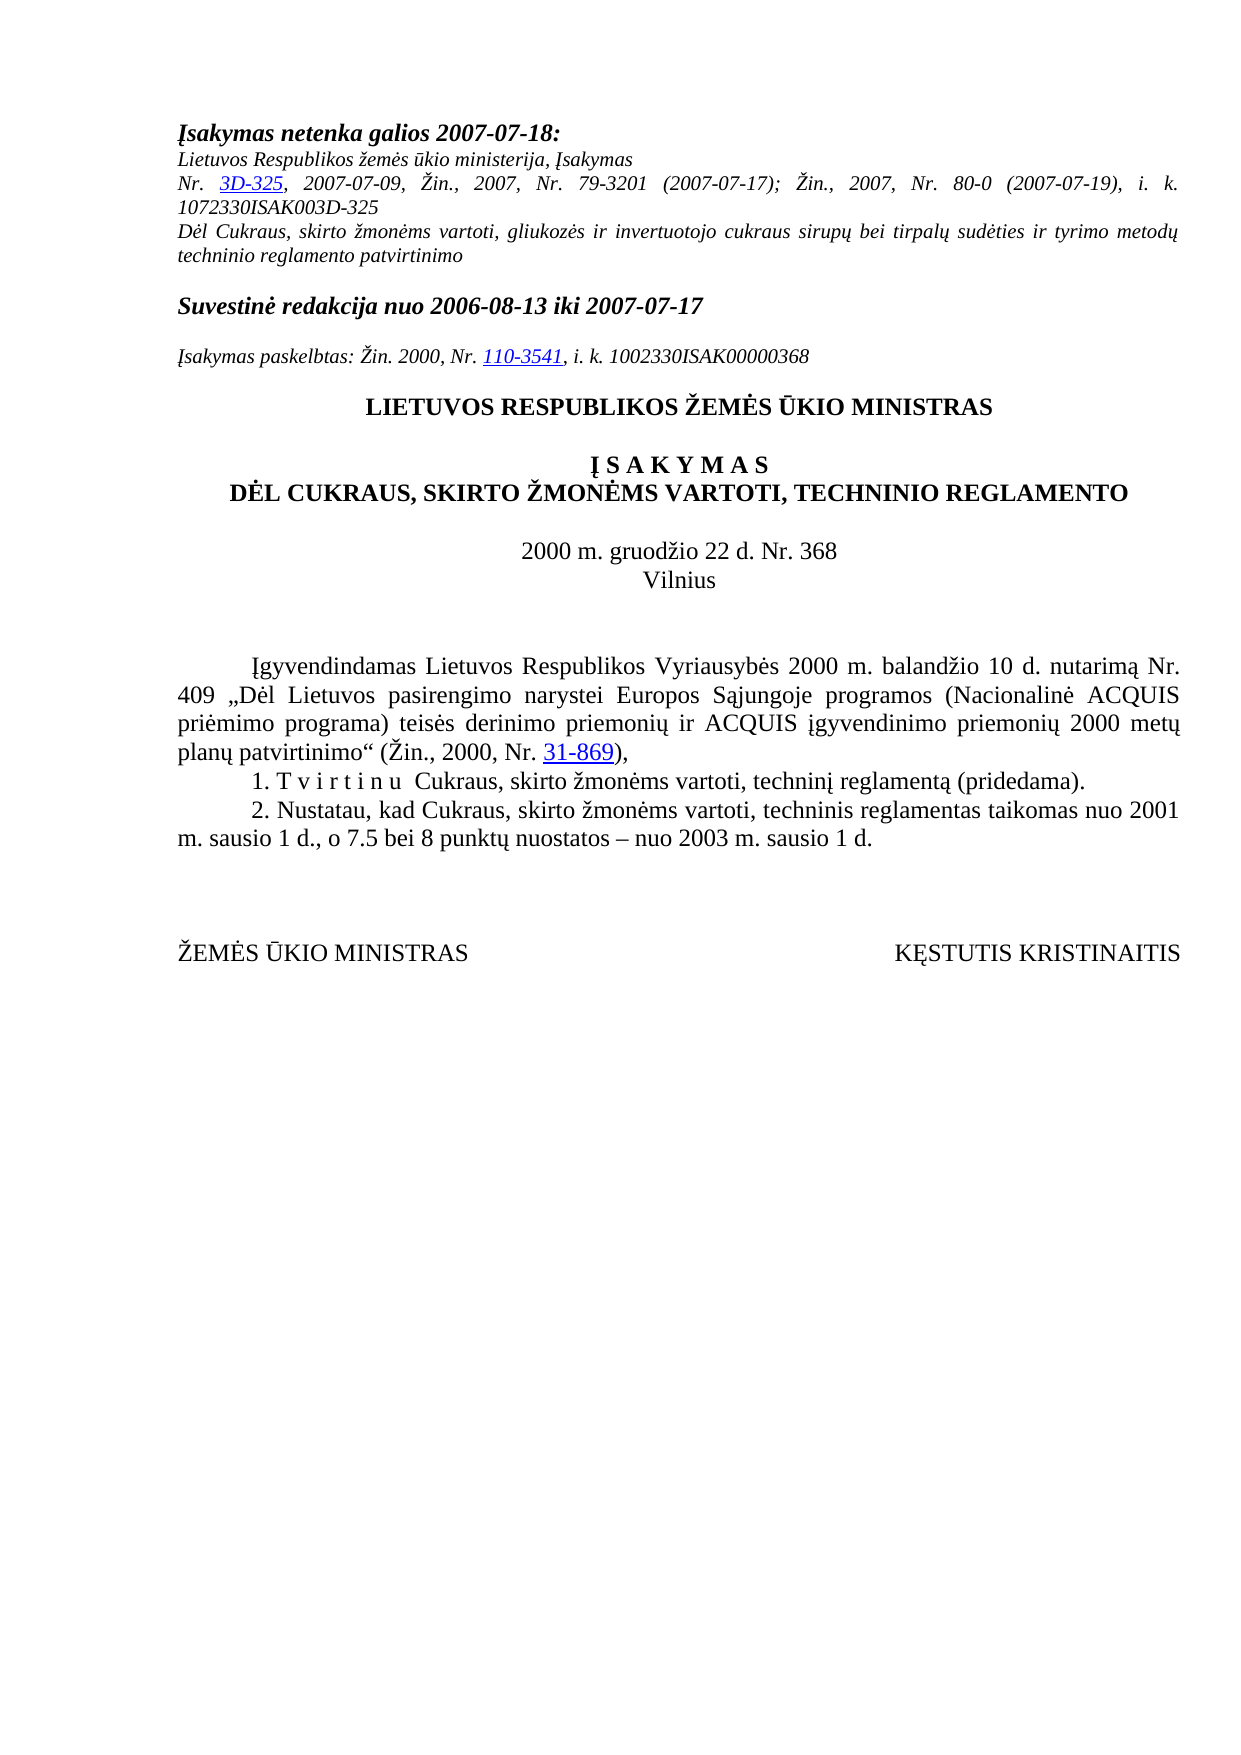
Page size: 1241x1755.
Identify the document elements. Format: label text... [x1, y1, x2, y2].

text DĖL CUKRAUS, SKIRTO ŽMONĖMS VARTOTI, TECHNINIO REGLAMENTO [177, 478, 1181, 507]
text 2. Nustatau, kad Cukraus, skirto žmonėms vartoti, techninis reglamentas taikomas nuo 2001 m. sausio 1 d., o 7.5 bei 8 punktų nuostatos – nuo 2003 m. sausio 1 d. [177, 795, 1181, 852]
text Įsakymas paskelbtas: Žin. 2000, Nr. 110-3541, i. k. 1002330ISAK00000368 [177, 344, 1181, 368]
text LIETUVOS RESPUBLIKOS ŽEMĖS ŪKIO MINISTRAS [177, 392, 1181, 421]
text Nr. 3D-325, 2007-07-09, Žin., 2007, Nr. 79-3201 (2007-07-17); Žin., 2007, Nr. 80-0 (2007-07-19), i. k. 1072330ISAK003D-325 [177, 171, 1181, 219]
text Įsakymas netenka galios 2007-07-18: [177, 118, 1181, 147]
text Lietuvos Respublikos žemės ūkio ministerija, Įsakymas [177, 147, 1181, 171]
text Įgyvendindamas Lietuvos Respublikos Vyriausybės 2000 m. balandžio 10 d. nutarimą Nr. 409 „Dėl Lietuvos pasirengimo narystei Europos Sąjungoje programos (Nacionalinė ACQUIS priėmimo programa) teisės derinimo priemonių ir ACQUIS įgyvendinimo priemonių 2000 metų planų patvirtinimo“ (Žin., 2000, Nr. 31-869), [177, 651, 1181, 766]
text Suvestinė redakcija nuo 2006-08-13 iki 2007-07-17 [177, 291, 1181, 320]
text 1. Tvirtinu Cukraus, skirto žmonėms vartoti, techninį reglamentą (pridedama). [177, 766, 1181, 795]
text ŽEMĖS ŪKIO MINISTRAS KĘSTUTIS KRISTINAITIS [177, 938, 1181, 967]
text Dėl Cukraus, skirto žmonėms vartoti, gliukozės ir invertuotojo cukraus sirupų bei tirpalų sudėties ir tyrimo metodų techninio reglamento patvirtinimo [177, 219, 1181, 267]
text Į S A K Y M A S [177, 450, 1181, 478]
text Vilnius [177, 565, 1181, 593]
text 2000 m. gruodžio 22 d. Nr. 368 [177, 536, 1181, 565]
